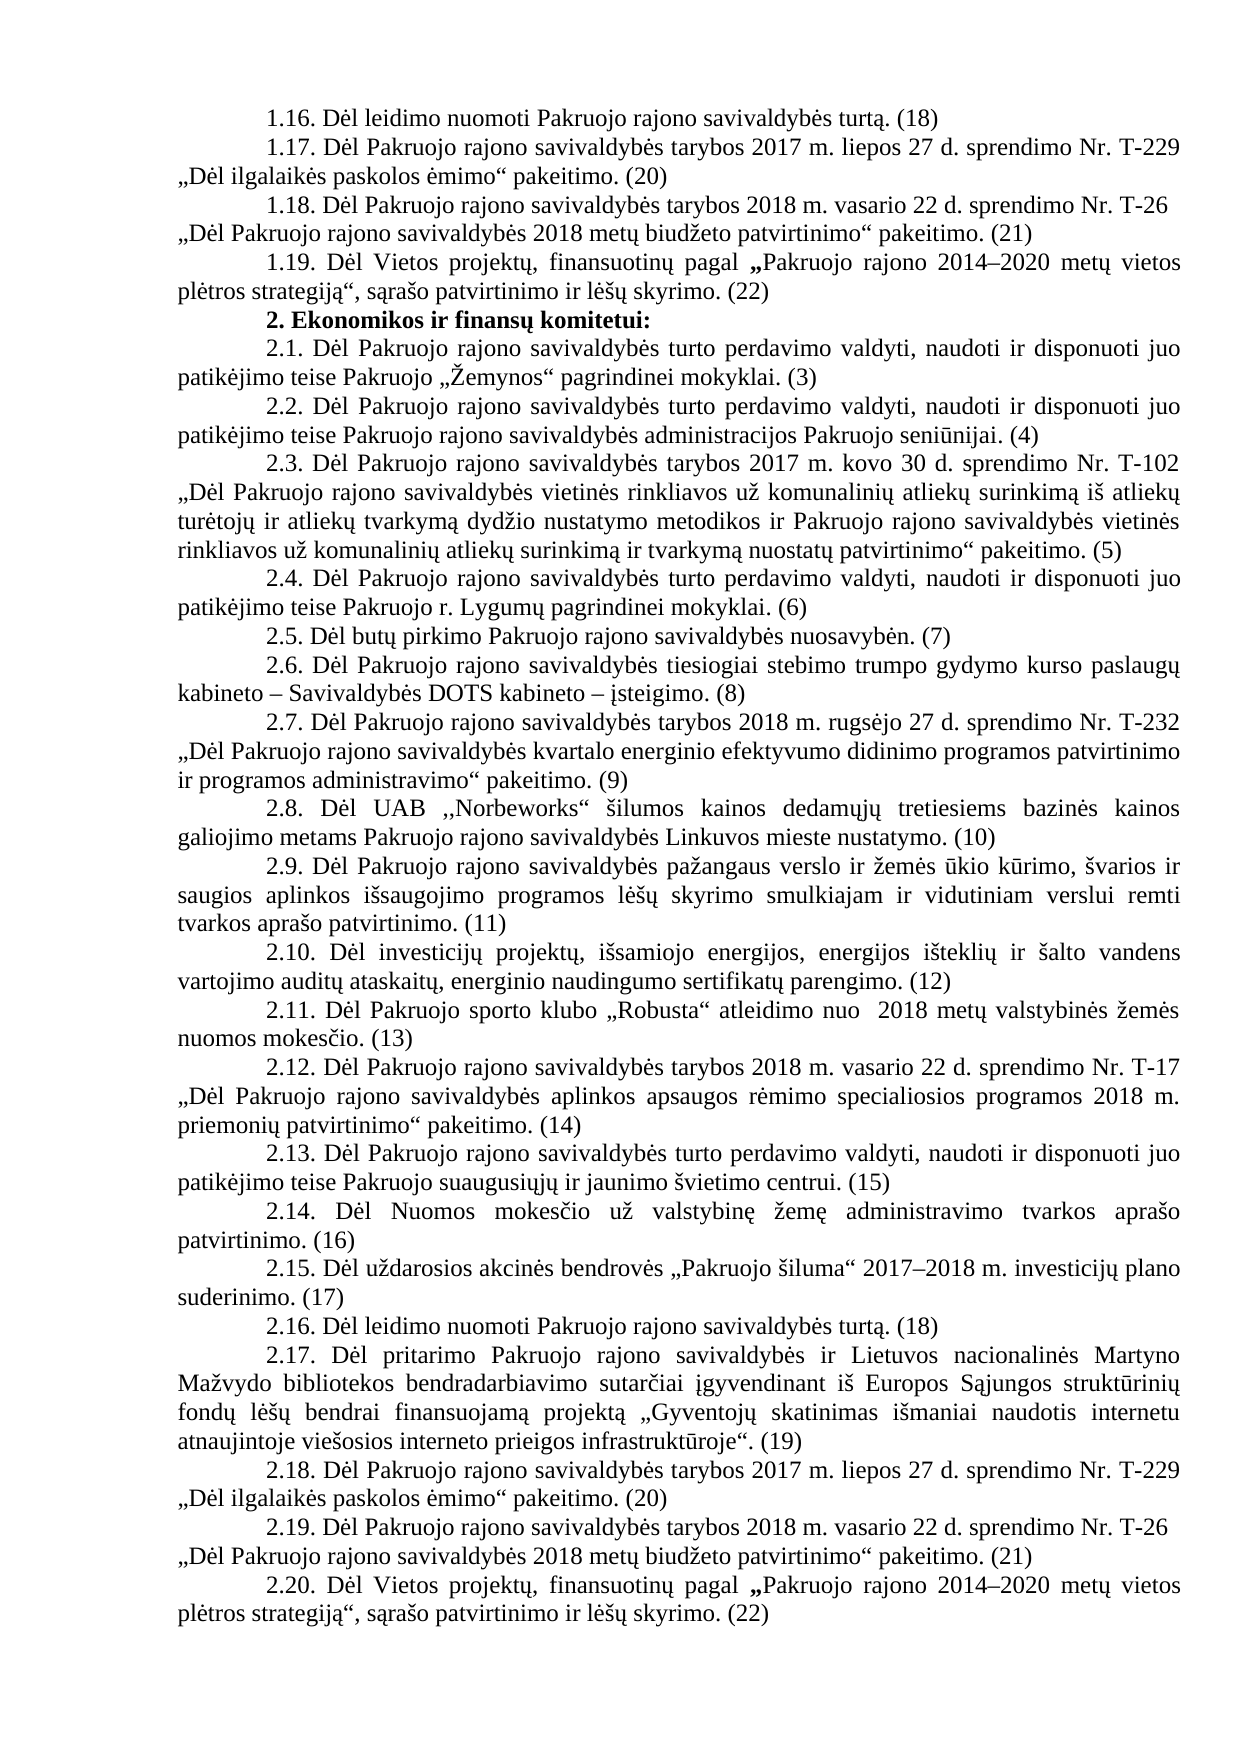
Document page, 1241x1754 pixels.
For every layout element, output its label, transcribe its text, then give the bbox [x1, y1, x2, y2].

text 1.19. Dėl Vietos projektų, finansuotinų pagal „Pakruojo rajono 2014–2020 metų vietos plėtros strategiją“, sąrašo patvirtinimo ir lėšų skyrimo. (22) [177, 247, 1181, 305]
text 2.20. Dėl Vietos projektų, finansuotinų pagal „Pakruojo rajono 2014–2020 metų vietos plėtros strategiją“, sąrašo patvirtinimo ir lėšų skyrimo. (22) [177, 1570, 1181, 1627]
text 2.19. Dėl Pakruojo rajono savivaldybės tarybos 2018 m. vasario 22 d. sprendimo Nr. T-26 „Dėl Pakruojo rajono savivaldybės 2018 metų biudžeto patvirtinimo“ pakeitimo. (21) [177, 1512, 1181, 1570]
text 2.12. Dėl Pakruojo rajono savivaldybės tarybos 2018 m. vasario 22 d. sprendimo Nr. T-17 „Dėl Pakruojo rajono savivaldybės aplinkos apsaugos rėmimo specialiosios programos 2018 m. priemonių patvirtinimo“ pakeitimo. (14) [177, 1052, 1181, 1138]
text 2.9. Dėl Pakruojo rajono savivaldybės pažangaus verslo ir žemės ūkio kūrimo, švarios ir saugios aplinkos išsaugojimo programos lėšų skyrimo smulkiajam ir vidutiniam verslui remti tvarkos aprašo patvirtinimo. (11) [177, 851, 1181, 937]
text 2.15. Dėl uždarosios akcinės bendrovės „Pakruojo šiluma“ 2017–2018 m. investicijų plano suderinimo. (17) [177, 1253, 1181, 1311]
text 2.3. Dėl Pakruojo rajono savivaldybės tarybos 2017 m. kovo 30 d. sprendimo Nr. T-102 „Dėl Pakruojo rajono savivaldybės vietinės rinkliavos už komunalinių atliekų surinkimą iš atliekų turėtojų ir atliekų tvarkymą dydžio nustatymo metodikos ir Pakruojo rajono savivaldybės vietinės rinkliavos už komunalinių atliekų surinkimą ir tvarkymą nuostatų patvirtinimo“ pakeitimo. (5) [177, 448, 1181, 563]
text 2.7. Dėl Pakruojo rajono savivaldybės tarybos 2018 m. rugsėjo 27 d. sprendimo Nr. T-232 „Dėl Pakruojo rajono savivaldybės kvartalo energinio efektyvumo didinimo programos patvirtinimo ir programos administravimo“ pakeitimo. (9) [177, 707, 1181, 793]
text 2.10. Dėl investicijų projektų, išsamiojo energijos, energijos išteklių ir šalto vandens vartojimo auditų ataskaitų, energinio naudingumo sertifikatų parengimo. (12) [177, 937, 1181, 995]
text 2.4. Dėl Pakruojo rajono savivaldybės turto perdavimo valdyti, naudoti ir disponuoti juo patikėjimo teise Pakruojo r. Lygumų pagrindinei mokyklai. (6) [177, 563, 1181, 621]
text 2.11. Dėl Pakruojo sporto klubo „Robusta“ atleidimo nuo 2018 metų valstybinės žemės nuomos mokesčio. (13) [177, 995, 1181, 1052]
text 2.13. Dėl Pakruojo rajono savivaldybės turto perdavimo valdyti, naudoti ir disponuoti juo patikėjimo teise Pakruojo suaugusiųjų ir jaunimo švietimo centrui. (15) [177, 1138, 1181, 1196]
text 2.5. Dėl butų pirkimo Pakruojo rajono savivaldybės nuosavybėn. (7) [177, 621, 1181, 650]
text 1.18. Dėl Pakruojo rajono savivaldybės tarybos 2018 m. vasario 22 d. sprendimo Nr. T-26 „Dėl Pakruojo rajono savivaldybės 2018 metų biudžeto patvirtinimo“ pakeitimo. (21) [177, 190, 1181, 247]
text 2.18. Dėl Pakruojo rajono savivaldybės tarybos 2017 m. liepos 27 d. sprendimo Nr. T-229 „Dėl ilgalaikės paskolos ėmimo“ pakeitimo. (20) [177, 1455, 1181, 1512]
text 2.16. Dėl leidimo nuomoti Pakruojo rajono savivaldybės turtą. (18) [177, 1311, 1181, 1340]
text 1.17. Dėl Pakruojo rajono savivaldybės tarybos 2017 m. liepos 27 d. sprendimo Nr. T-229 „Dėl ilgalaikės paskolos ėmimo“ pakeitimo. (20) [177, 132, 1181, 190]
text 1.16. Dėl leidimo nuomoti Pakruojo rajono savivaldybės turtą. (18) [177, 103, 1181, 132]
text 2.6. Dėl Pakruojo rajono savivaldybės tiesiogiai stebimo trumpo gydymo kurso paslaugų kabineto – Savivaldybės DOTS kabineto – įsteigimo. (8) [177, 650, 1181, 707]
text 2.2. Dėl Pakruojo rajono savivaldybės turto perdavimo valdyti, naudoti ir disponuoti juo patikėjimo teise Pakruojo rajono savivaldybės administracijos Pakruojo seniūnijai. (4) [177, 391, 1181, 448]
text 2. Ekonomikos ir finansų komitetui: [177, 305, 1181, 333]
text 2.8. Dėl UAB ,,Norbeworks“ šilumos kainos dedamųjų tretiesiems bazinės kainos galiojimo metams Pakruojo rajono savivaldybės Linkuvos mieste nustatymo. (10) [177, 793, 1181, 851]
text 2.17. Dėl pritarimo Pakruojo rajono savivaldybės ir Lietuvos nacionalinės Martyno Mažvydo bibliotekos bendradarbiavimo sutarčiai įgyvendinant iš Europos Sąjungos struktūrinių fondų lėšų bendrai finansuojamą projektą „Gyventojų skatinimas išmaniai naudotis internetu atnaujintoje viešosios interneto prieigos infrastruktūroje“. (19) [177, 1340, 1181, 1455]
text 2.1. Dėl Pakruojo rajono savivaldybės turto perdavimo valdyti, naudoti ir disponuoti juo patikėjimo teise Pakruojo „Žemynos“ pagrindinei mokyklai. (3) [177, 333, 1181, 391]
text 2.14. Dėl Nuomos mokesčio už valstybinę žemę administravimo tvarkos aprašo patvirtinimo. (16) [177, 1196, 1181, 1253]
